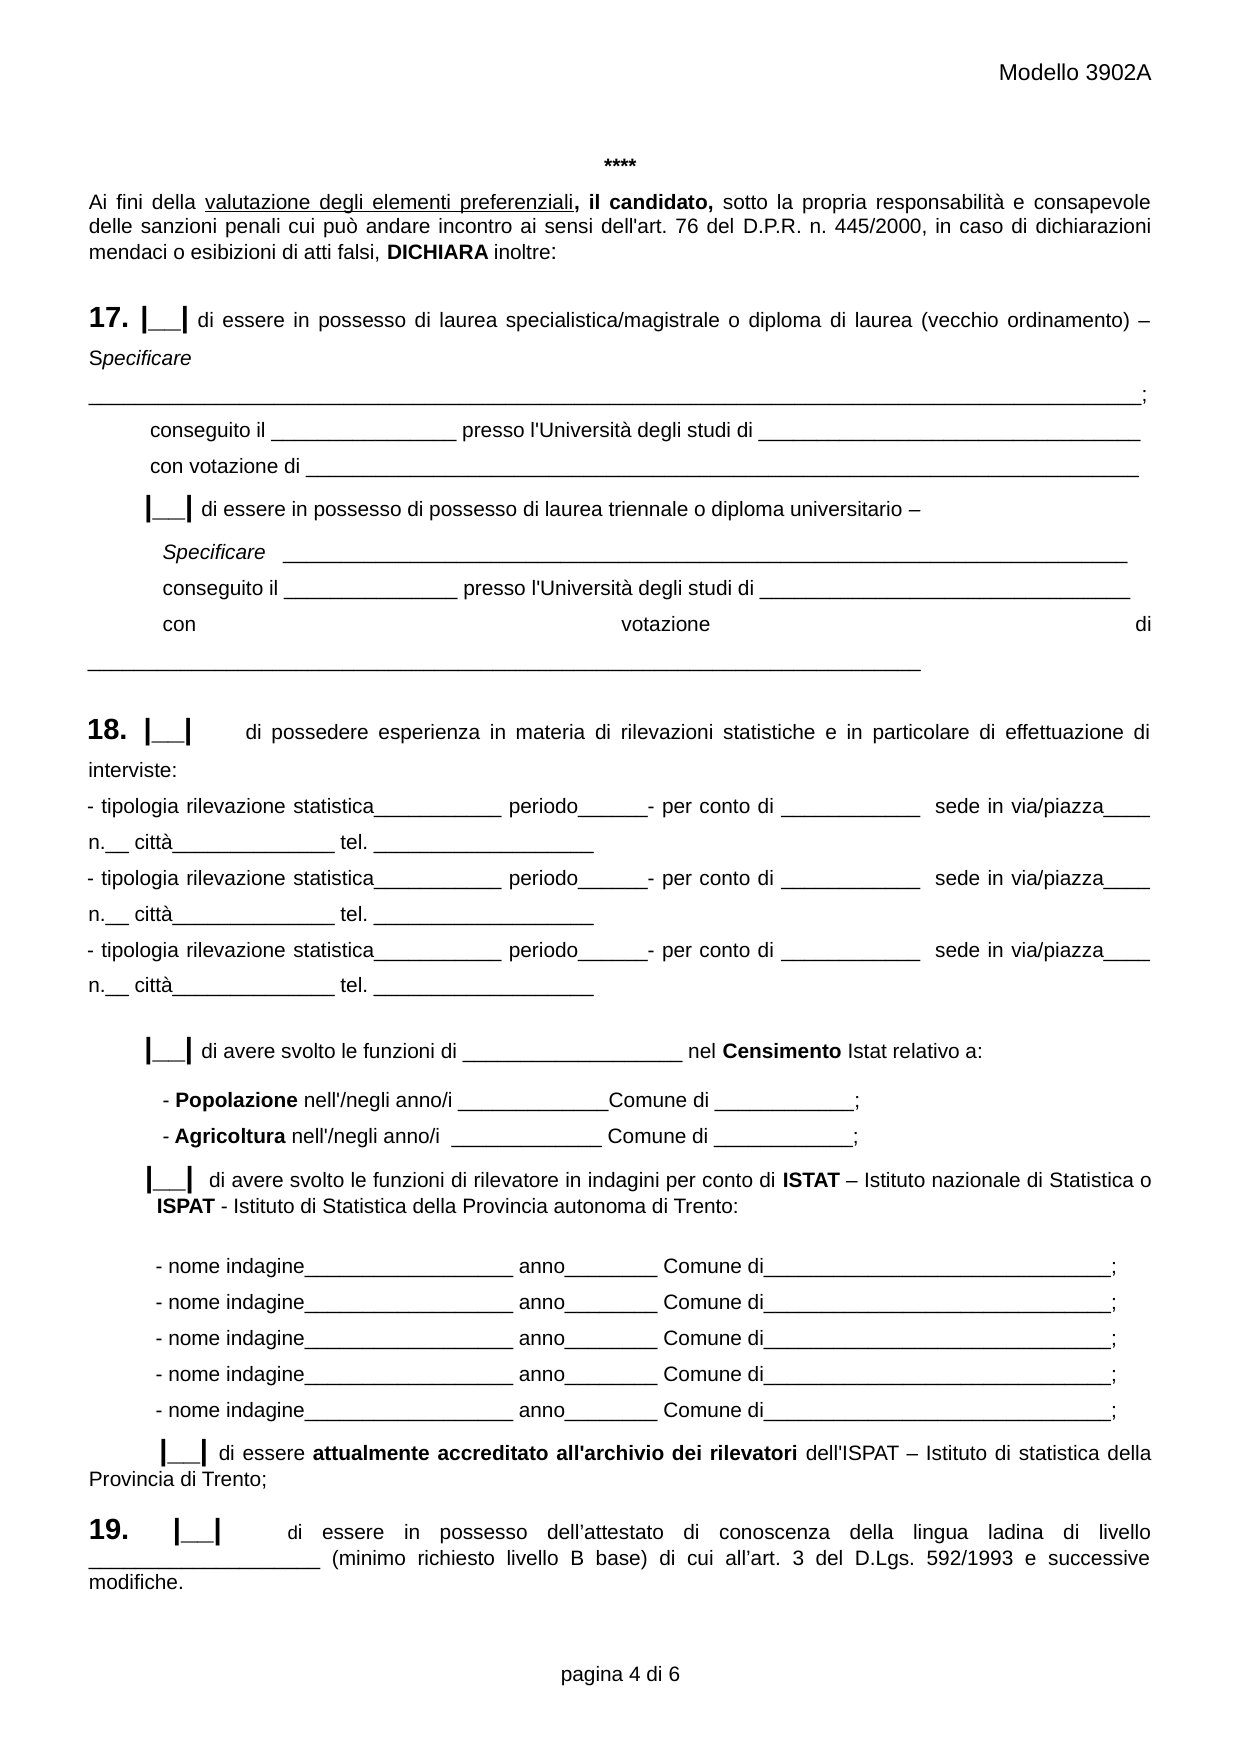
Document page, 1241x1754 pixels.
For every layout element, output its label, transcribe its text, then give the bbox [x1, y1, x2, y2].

text |__| di essere in possesso di possesso di laurea triennale o diploma universitario – [88, 489, 1152, 523]
text conseguito il _______________ presso l'Università degli studi di ________________________________ [88, 576, 1152, 599]
text **** [89, 154, 1152, 178]
text - tipologia rilevazione statistica___________ periodo______- per conto di ____________ sede in via/piazza____ n.__ città______________ tel. ___________________ [87, 937, 1152, 997]
text |__| di essere attualmente accreditato all'archivio dei rilevatori dell'ISPAT – Istituto di statistica della Provincia di Trento; [89, 1433, 1152, 1491]
text |__| di avere svolto le funzioni di rilevatore in indagini per conto di ISTAT – Istituto nazionale di Statistica o ISPAT - Istituto di Statistica della Provincia autonoma di Trento: [84, 1160, 1152, 1218]
text Specificare _________________________________________________________________________ [88, 540, 1152, 564]
text - nome indagine__________________ anno________ Comune di______________________________; [155, 1361, 1152, 1385]
text 18. |__| di possedere esperienza in materia di rilevazioni statistiche e in particolare di effettuazione di interviste: [87, 712, 1152, 782]
text Ai fini della valutazione degli elementi preferenziali, il candidato, sotto la propria responsabilità e consapevole delle sanzioni penali cui può andare incontro ai sensi dell'art. 76 del D.P.R. n. 445/2000, in caso di dichiarazioni mendaci o esibizioni di atti falsi, DICHIARA inoltre: [89, 190, 1152, 264]
text con votazione di ________________________________________________________________________ [148, 453, 1152, 477]
text - nome indagine__________________ anno________ Comune di______________________________; [155, 1397, 1152, 1421]
text 17. |__| di essere in possesso di laurea specialistica/magistrale o diploma di laurea (vecchio ordinamento) – Specificare ___________________________________________________________________________________________; [89, 300, 1152, 406]
text - tipologia rilevazione statistica___________ periodo______- per conto di ____________ sede in via/piazza____ n.__ città______________ tel. ___________________ [87, 794, 1152, 853]
text - Popolazione nell'/negli anno/i _____________Comune di ____________; [87, 1088, 1151, 1112]
text - Agricoltura nell'/negli anno/i _____________ Comune di ____________; [88, 1124, 1152, 1148]
text - tipologia rilevazione statistica___________ periodo______- per conto di ____________ sede in via/piazza____ n.__ città______________ tel. ___________________ [87, 866, 1152, 925]
text - nome indagine__________________ anno________ Comune di______________________________; [155, 1289, 1152, 1313]
text |__| di avere svolto le funzioni di ___________________ nel Censimento Istat relativo a: [88, 1031, 1152, 1064]
text conseguito il ________________ presso l'Università degli studi di _________________________________ [148, 417, 1152, 441]
text 19. |__| di essere in possesso dell’attestato di conoscenza della lingua ladina di livello ____________________ (minimo richiesto livello B base) di cui all’art. 3 del D.Lgs. 592/1993 e successive modifiche. [89, 1512, 1152, 1594]
text con votazione di ________________________________________________________________________ [88, 612, 1152, 671]
text - nome indagine__________________ anno________ Comune di______________________________; [155, 1254, 1152, 1278]
text - nome indagine__________________ anno________ Comune di______________________________; [155, 1326, 1152, 1349]
